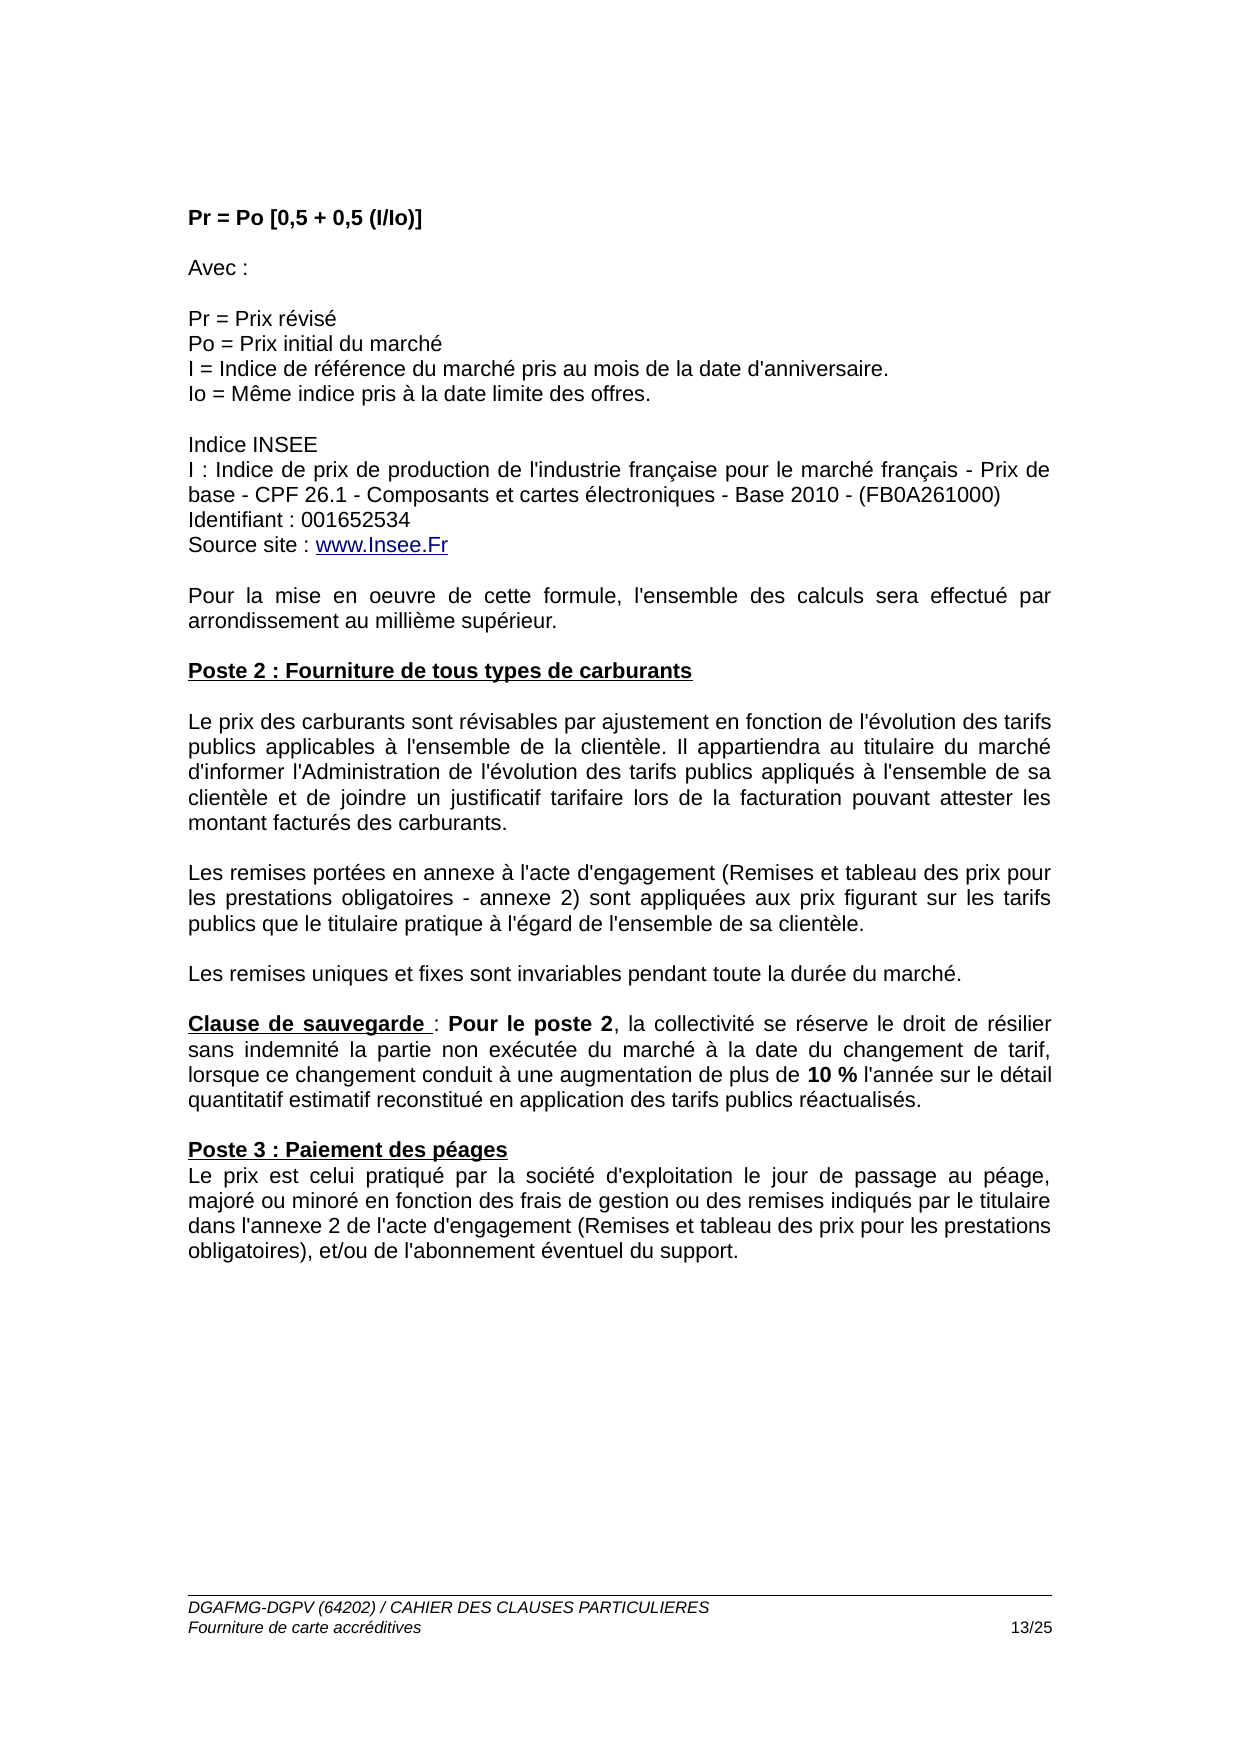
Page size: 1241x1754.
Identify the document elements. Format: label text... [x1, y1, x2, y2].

text Identifiant : 001652534 [188, 507, 1052, 532]
text Clause de sauvegarde : Pour le poste 2, la collectivité se réserve le droit de résilier sans indemnité la partie non exécutée du marché à la date du changement de tarif, lorsque ce changement conduit à une augmentation de plus de 10 % l'année sur le détail quantitatif estimatif reconstitué en application des tarifs publics réactualisés. [188, 1011, 1052, 1112]
text Le prix des carburants sont révisables par ajustement en fonction de l'évolution des tarifs publics applicables à l'ensemble de la clientèle. Il appartiendra au titulaire du marché d'informer l'Administration de l'évolution des tarifs publics appliqués à l'ensemble de sa clientèle et de joindre un justificatif tarifaire lors de la facturation pouvant attester les montant facturés des carburants. [188, 709, 1052, 835]
text Po = Prix initial du marché [188, 331, 1052, 356]
text Le prix est celui pratiqué par la société d'exploitation le jour de passage au péage, majoré ou minoré en fonction des frais de gestion ou des remises indiqués par le titulaire dans l'annexe 2 de l'acte d'engagement (Remises et tableau des prix pour les prestations obligatoires), et/ou de l'abonnement éventuel du support. [188, 1162, 1052, 1263]
text Pr = Prix révisé [188, 305, 1052, 331]
text I : Indice de prix de production de l'industrie française pour le marché français - Prix de base - CPF 26.1 - Composants et cartes électroniques - Base 2010 - (FB0A261000) [188, 457, 1052, 507]
text Source site : www.Insee.Fr [188, 532, 1052, 557]
text Avec : [188, 255, 1052, 280]
text Poste 2 : Fourniture de tous types de carburants [188, 658, 1052, 683]
text I = Indice de référence du marché pris au mois de la date d'anniversaire. [188, 356, 1052, 381]
text Les remises uniques et fixes sont invariables pendant toute la durée du marché. [188, 961, 1052, 986]
text Io = Même indice pris à la date limite des offres. [188, 381, 1052, 406]
text Poste 3 : Paiement des péages [188, 1137, 1052, 1162]
text Pour la mise en oeuvre de cette formule, l'ensemble des calculs sera effectué par arrondissement au millième supérieur. [188, 583, 1052, 633]
text Indice INSEE [188, 431, 1052, 457]
text Les remises portées en annexe à l'acte d'engagement (Remises et tableau des prix pour les prestations obligatoires - annexe 2) sont appliquées aux prix figurant sur les tarifs publics que le titulaire pratique à l'égard de l'ensemble de sa clientèle. [188, 860, 1052, 936]
text Pr = Po [0,5 + 0,5 (I/Io)] [188, 204, 1052, 230]
